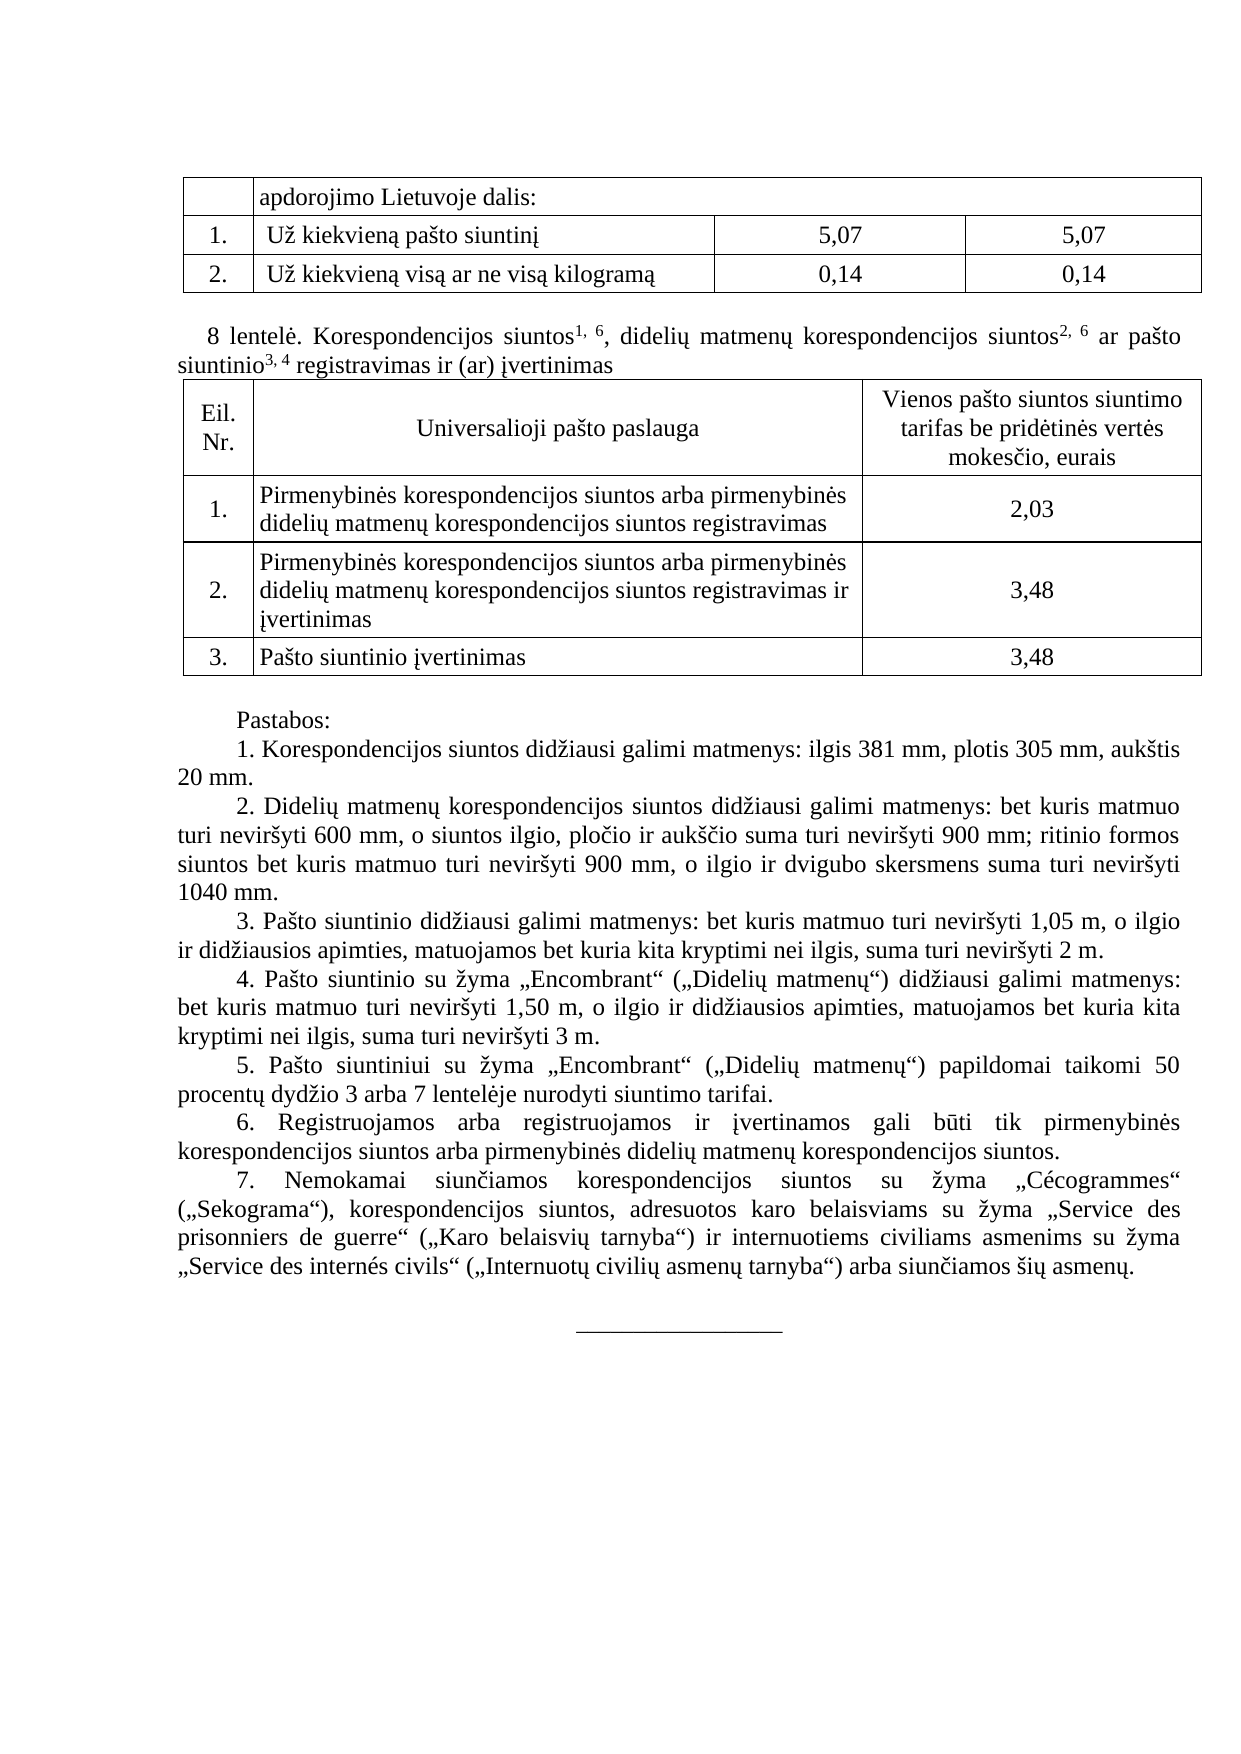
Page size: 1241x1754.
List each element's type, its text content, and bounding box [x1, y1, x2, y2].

text 5. Pašto siuntiniui su žyma „Encombrant“ („Didelių matmenų“) papildomai taikomi 50 procentų dydžio 3 arba 7 lentelėje nurodyti siuntimo tarifai. [177, 1050, 1181, 1107]
text 1. Korespondencijos siuntos didžiausi galimi matmenys: ilgis 381 mm, plotis 305 mm, aukštis 20 mm. [177, 734, 1181, 791]
table_cell Pašto siuntinio įvertinimas [254, 638, 862, 675]
table_cell 5,07 [966, 216, 1201, 253]
text 4. Pašto siuntinio su žyma „Encombrant“ („Didelių matmenų“) didžiausi galimi matmenys: bet kuris matmuo turi neviršyti 1,50 m, o ilgio ir didžiausios apimties, matuojamos bet kuria kita kryptimi nei ilgis, suma turi neviršyti 3 m. [177, 964, 1181, 1050]
table_cell Pirmenybinės korespondencijos siuntos arba pirmenybinės didelių matmenų korespondencijos siuntos registravimas [254, 476, 862, 541]
table_cell 2,03 [863, 476, 1201, 541]
table_cell Už kiekvieną visą ar ne visą kilogramą [254, 255, 714, 292]
text 3. Pašto siuntinio didžiausi galimi matmenys: bet kuris matmuo turi neviršyti 1,05 m, o ilgio ir didžiausios apimties, matuojamos bet kuria kita kryptimi nei ilgis, suma turi neviršyti 2 m. [177, 906, 1181, 964]
table_cell 3. [184, 638, 253, 675]
table_cell 0,14 [715, 255, 965, 292]
text __________________ [177, 1309, 1181, 1335]
table_header Universalioji pašto paslauga [254, 380, 862, 474]
table_cell 2. [184, 543, 253, 637]
table_cell apdorojimo Lietuvoje dalis: [254, 178, 1201, 215]
table_header Vienos pašto siuntos siuntimo tarifas be pridėtinės vertės mokesčio, eurais [863, 380, 1201, 474]
table_header Eil. Nr. [184, 380, 253, 474]
text 2. Didelių matmenų korespondencijos siuntos didžiausi galimi matmenys: bet kuris matmuo turi neviršyti 600 mm, o siuntos ilgio, pločio ir aukščio suma turi neviršyti 900 mm; ritinio formos siuntos bet kuris matmuo turi neviršyti 900 mm, o ilgio ir dvigubo skersmens suma turi neviršyti 1040 mm. [177, 791, 1181, 906]
table_cell Už kiekvieną pašto siuntinį [254, 216, 714, 253]
text 8 lentelė. Korespondencijos siuntos1, 6, didelių matmenų korespondencijos siuntos2, 6 ar pašto siuntinio3, 4 registravimas ir (ar) įvertinimas [177, 321, 1181, 379]
text Pastabos: [177, 705, 1181, 734]
text 7. Nemokamai siunčiamos korespondencijos siuntos su žyma „Cécogrammes“ („Sekograma“), korespondencijos siuntos, adresuotos karo belaisviams su žyma „Service des prisonniers de guerre“ („Karo belaisvių tarnyba“) ir internuotiems civiliams asmenims su žyma „Service des internés civils“ („Internuotų civilių asmenų tarnyba“) arba siunčiamos šių asmenų. [177, 1165, 1181, 1280]
table_cell 1. [184, 476, 253, 541]
text 6. Registruojamos arba registruojamos ir įvertinamos gali būti tik pirmenybinės korespondencijos siuntos arba pirmenybinės didelių matmenų korespondencijos siuntos. [177, 1107, 1181, 1165]
table_cell [184, 178, 253, 215]
table_cell 5,07 [715, 216, 965, 253]
table_cell 1. [184, 216, 253, 253]
table_cell 0,14 [966, 255, 1201, 292]
table_cell 3,48 [863, 543, 1201, 637]
table_cell Pirmenybinės korespondencijos siuntos arba pirmenybinės didelių matmenų korespondencijos siuntos registravimas ir įvertinimas [254, 543, 862, 637]
table_cell 3,48 [863, 638, 1201, 675]
table_cell 2. [184, 255, 253, 292]
